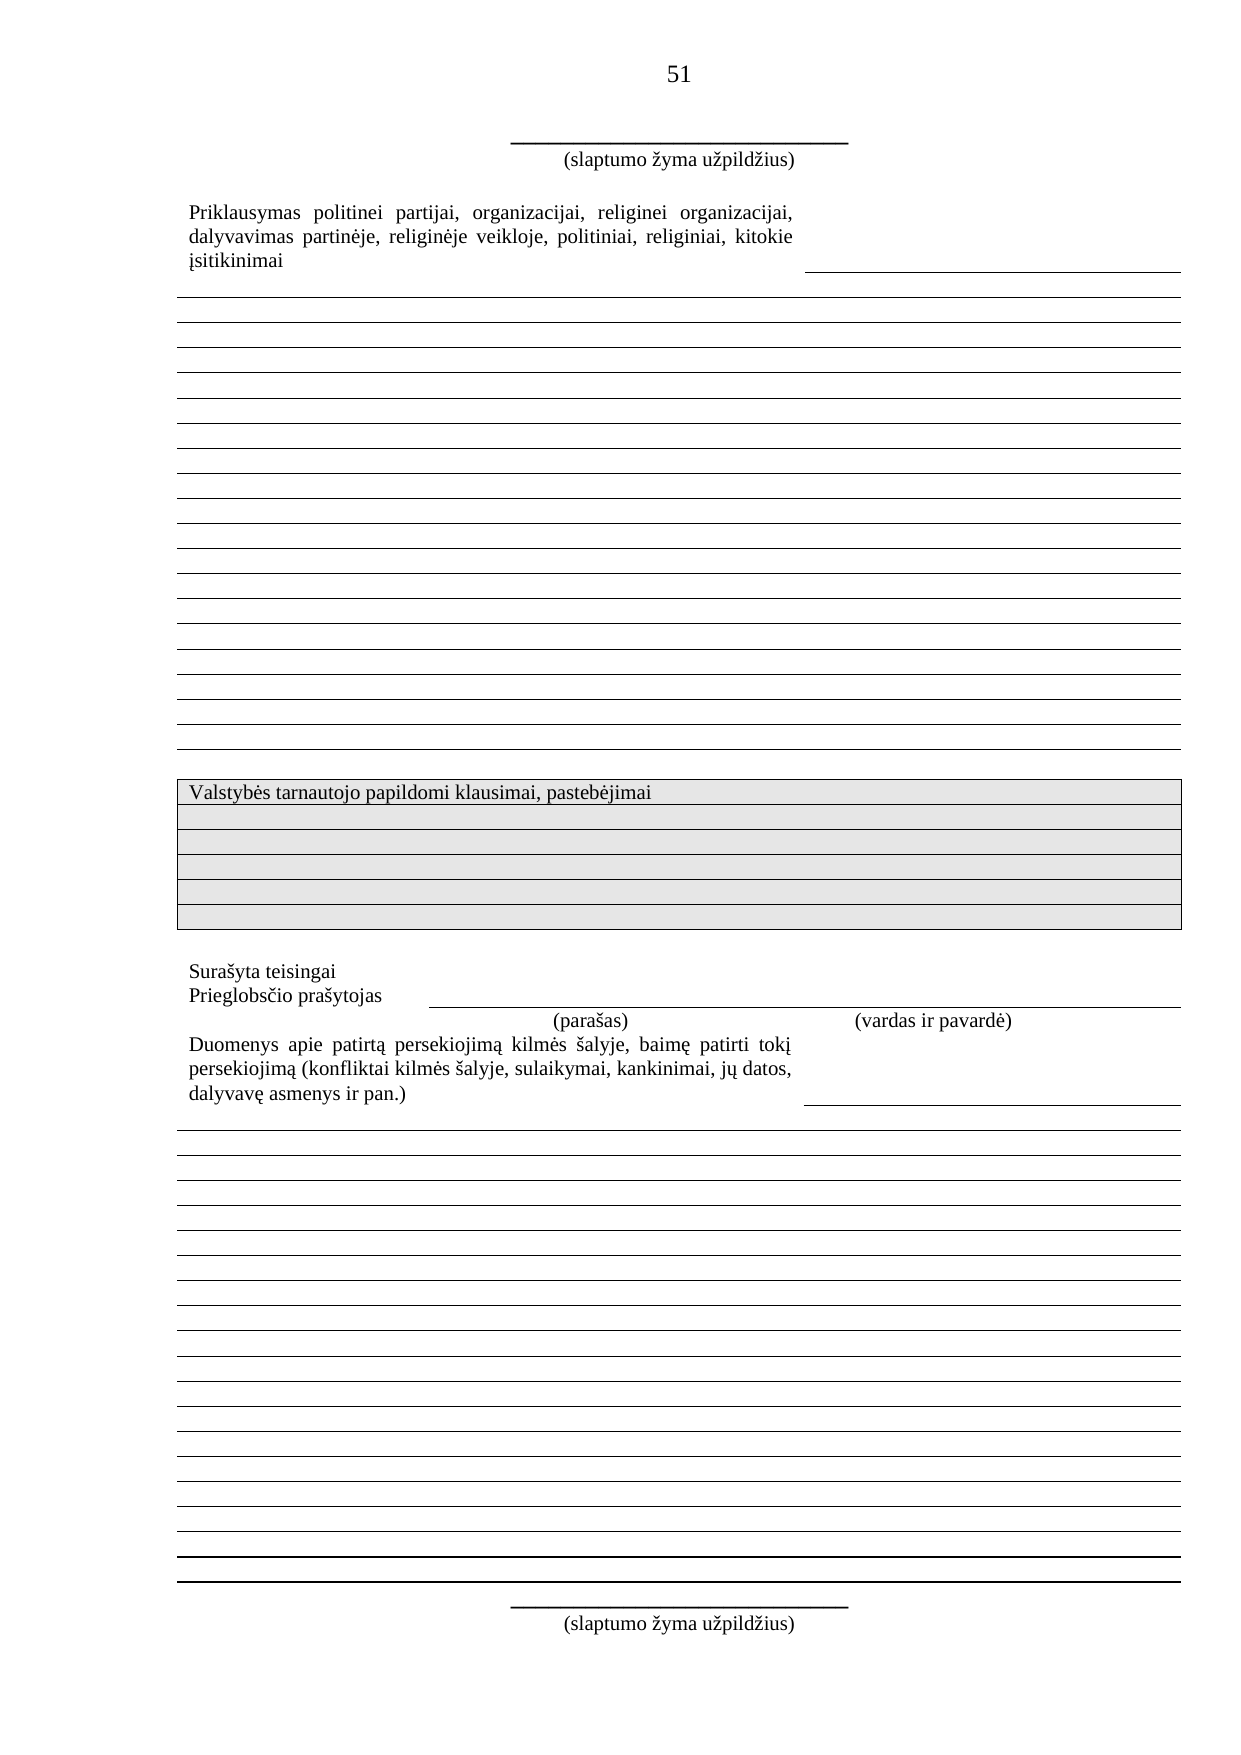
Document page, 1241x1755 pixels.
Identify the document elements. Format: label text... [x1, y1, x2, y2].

table_cell [177, 424, 1181, 448]
table_cell [177, 1482, 1181, 1506]
table_cell [177, 1331, 1181, 1356]
table_cell [177, 1558, 1181, 1581]
table_cell [177, 725, 1181, 749]
table_cell [177, 599, 1181, 623]
table_header Surašyta teisingai Prieglobsčio prašytojas [177, 959, 429, 1007]
table_cell [177, 1357, 1181, 1381]
table_cell [177, 1532, 1181, 1556]
table_cell [177, 1507, 1181, 1531]
table_cell [177, 700, 1181, 724]
table_cell [177, 524, 1181, 548]
table_cell [177, 574, 1181, 598]
table_cell [177, 373, 1181, 397]
table_cell [177, 1007, 429, 1032]
text (slaptumo žyma užpildžius) [177, 1611, 1181, 1635]
table_cell [177, 1156, 1181, 1180]
table_cell [177, 1181, 1181, 1205]
table_cell [177, 449, 1181, 473]
table_cell [177, 1105, 1181, 1129]
table_cell [177, 549, 1181, 573]
table_cell [178, 880, 1181, 904]
table_cell [178, 805, 1181, 829]
table_cell (parašas) (vardas ir pavardė) [429, 1008, 1181, 1032]
table_cell Duomenys apie patirtą persekiojimą kilmės šalyje, baimę patirti tokį persekiojimą (konfliktai kilmės šalyje, sulaikymai, kankinimai, jų datos, dalyvavę asmenys ir pan.) [177, 1032, 803, 1104]
table_cell [178, 905, 1181, 929]
text ___________________________ [177, 118, 1181, 147]
table_cell [177, 272, 1181, 297]
table_cell [177, 1131, 1181, 1155]
table_header [805, 200, 1181, 272]
table_cell [177, 1306, 1181, 1330]
table_cell [177, 1382, 1181, 1406]
table_header Priklausymas politinei partijai, organizacijai, religinei organizacijai, dalyvavimas partinėje, religinėje veikloje, politiniai, religiniai, kitokie įsitikinimai [177, 200, 805, 272]
table_cell [177, 650, 1181, 673]
table_cell [177, 323, 1181, 347]
table_cell [177, 1231, 1181, 1255]
table_cell [177, 1281, 1181, 1305]
table_cell [177, 1432, 1181, 1456]
table_cell [177, 399, 1181, 422]
table_cell [177, 675, 1181, 699]
text ___________________________ [177, 1583, 1181, 1611]
table_cell [177, 348, 1181, 372]
table_cell [177, 1256, 1181, 1280]
table_cell [178, 855, 1181, 879]
table_cell [177, 298, 1181, 322]
table_header Valstybės tarnautojo papildomi klausimai, pastebėjimai [178, 780, 749, 804]
table_cell [177, 1407, 1181, 1431]
table_header [749, 780, 1181, 804]
table_cell [178, 830, 1181, 854]
text (slaptumo žyma užpildžius) [177, 147, 1181, 171]
table_cell [804, 1032, 1181, 1104]
table_cell [177, 624, 1181, 648]
table_header [429, 959, 1181, 1007]
table_cell [177, 499, 1181, 523]
table_cell [177, 1457, 1181, 1481]
table_cell [177, 1206, 1181, 1230]
table_cell [177, 474, 1181, 498]
